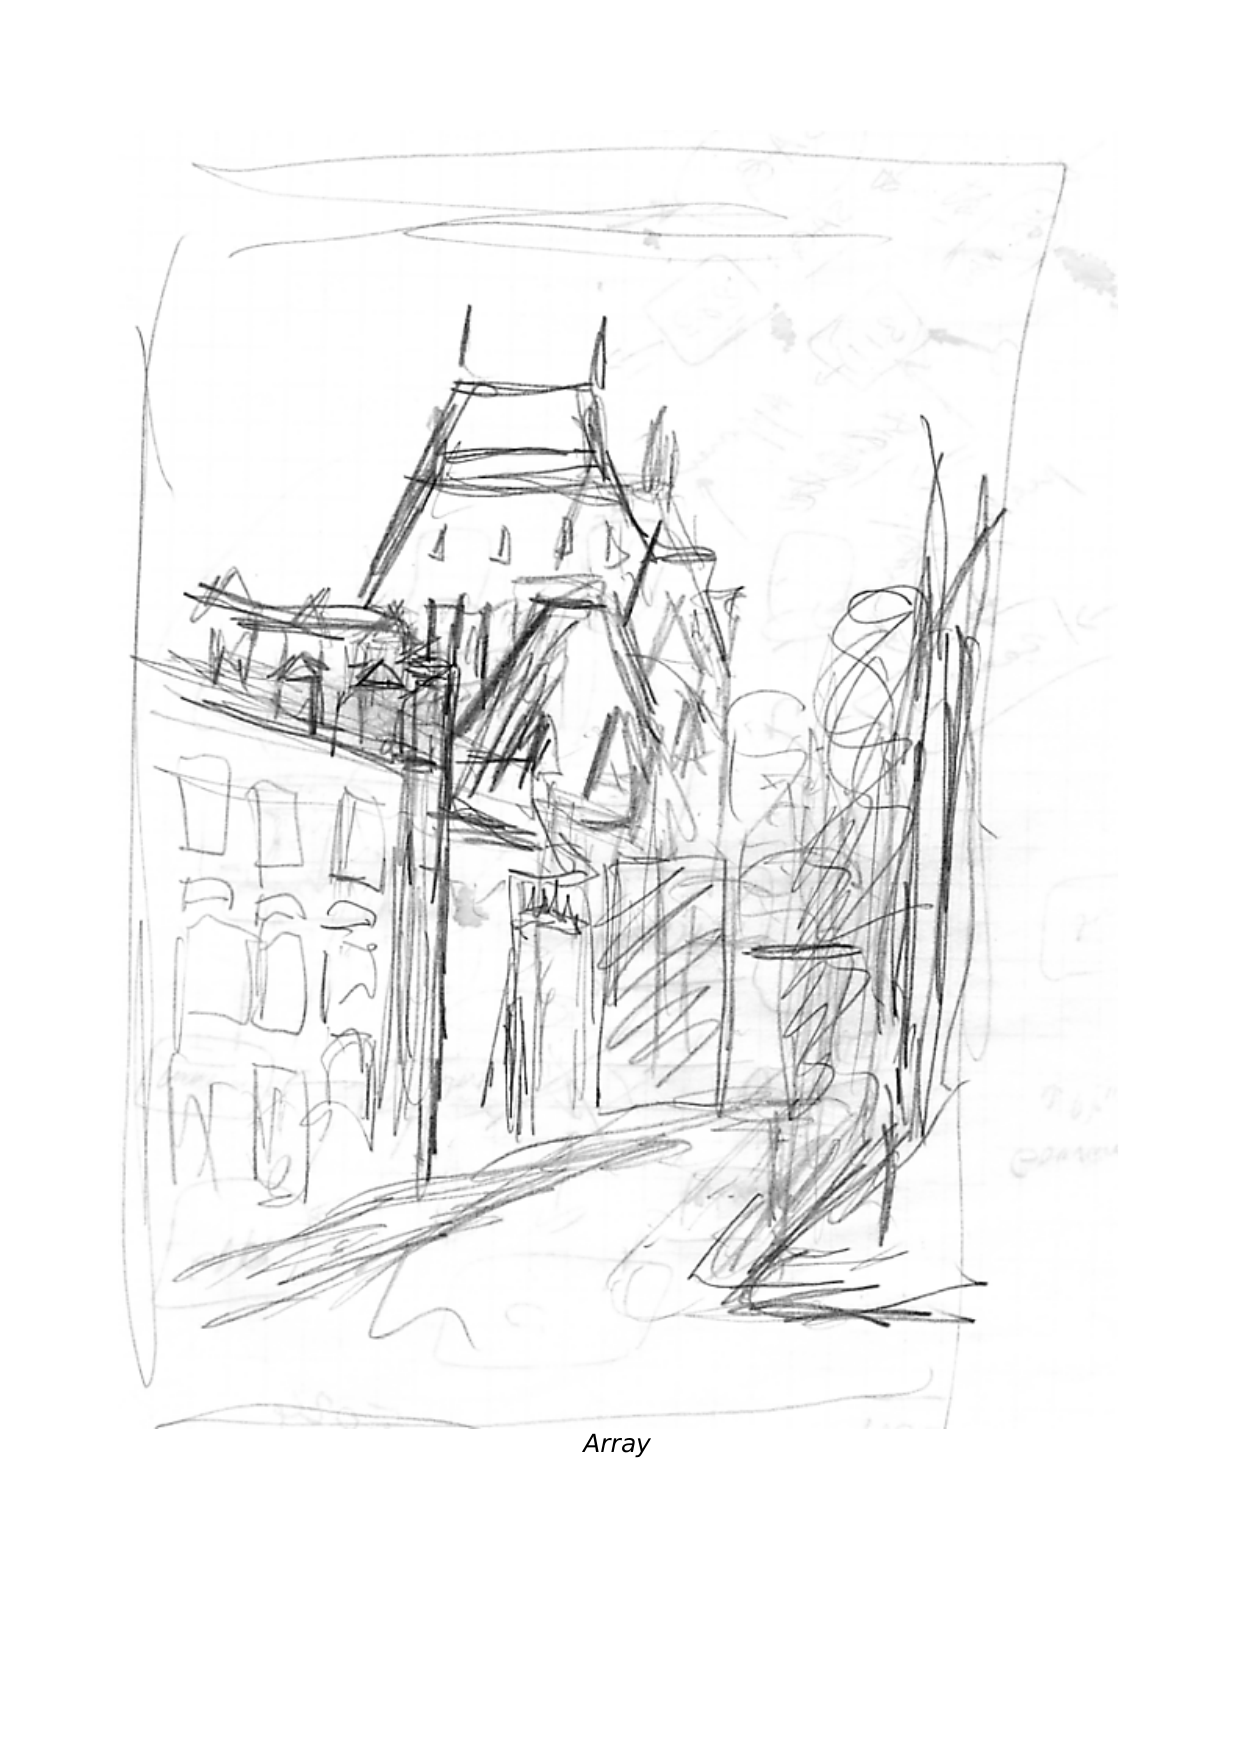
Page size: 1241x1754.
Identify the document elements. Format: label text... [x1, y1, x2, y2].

text Array [118, 1429, 1118, 1458]
text [118, 118, 1122, 1458]
picture [118, 130, 1119, 1429]
